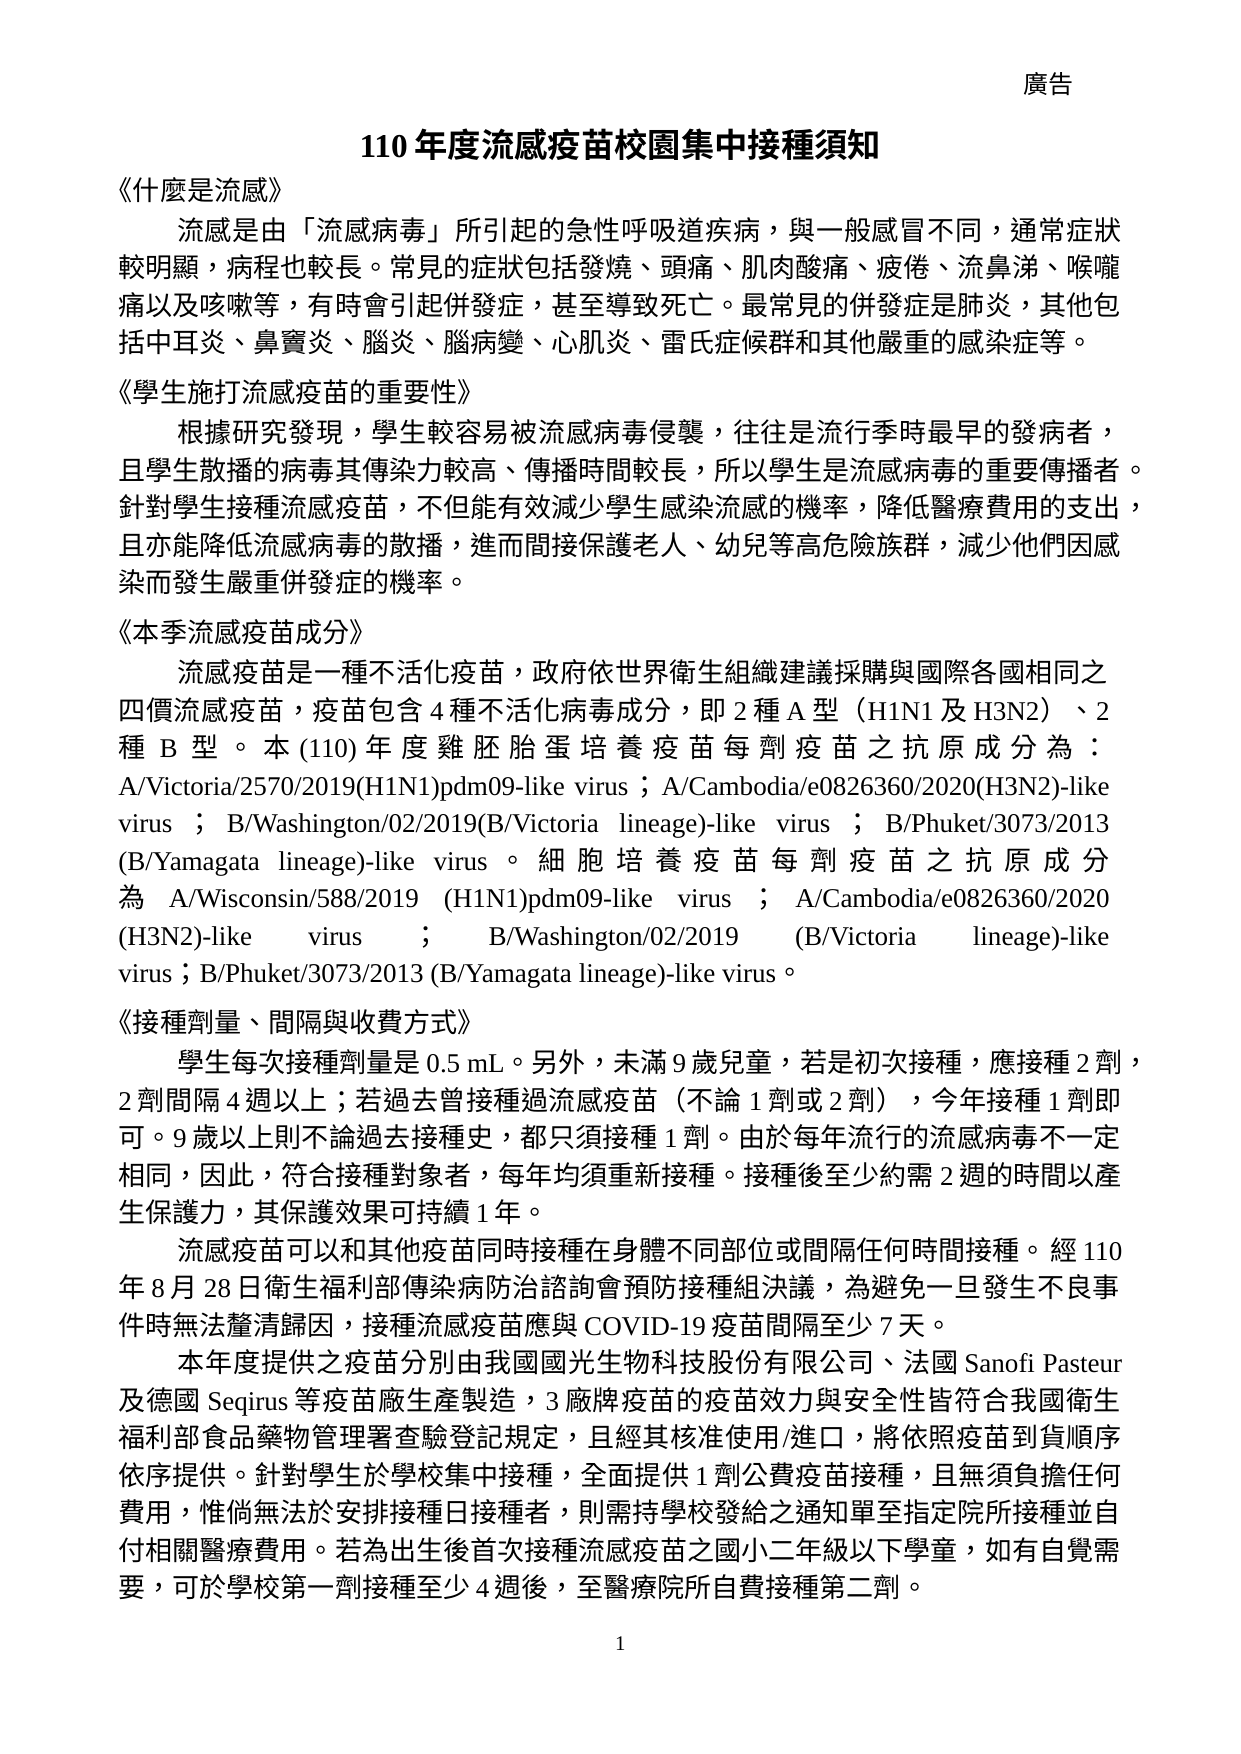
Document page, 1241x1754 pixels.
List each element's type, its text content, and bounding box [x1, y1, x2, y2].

text 110年度流感疫苗校園集中接種須知 [118, 128, 1122, 165]
text 流感疫苗是一種不活化疫苗，政府依世界衛生組織建議採購與國際各國相同之四價流感疫苗，疫苗包含4種不活化病毒成分，即2種A型（H1N1及H3N2）、2種B型。本(110)年度雞胚胎蛋培養疫苗每劑疫苗之抗原成分為： A/Victoria/2570/2019(H1N1)pdm09-like virus；A/Cambodia/e0826360/2020(H3N2)-like virus；B/Washington/02/2019(B/Victoria lineage)-like virus；B/Phuket/3073/2013 (B/Yamagata lineage)-like virus。細胞培養疫苗每劑疫苗之抗原成分為A/Wisconsin/588/2019 (H1N1)pdm09-like virus；A/Cambodia/e0826360/2020 (H3N2)-like virus；B/Washington/02/2019 (B/Victoria lineage)-like virus；B/Phuket/3073/2013 (B/Yamagata lineage)-like virus。 [118, 653, 1109, 990]
text 學生每次接種劑量是0.5 mL。另外，未滿9歲兒童，若是初次接種，應接種2劑，2劑間隔4週以上；若過去曾接種過流感疫苗（不論1劑或2劑），今年接種1劑即可。9歲以上則不論過去接種史，都只須接種1劑。由於每年流行的流感病毒不一定相同，因此，符合接種對象者，每年均須重新接種。接種後至少約需2週的時間以產生保護力，其保護效果可持續1年。 [118, 1043, 1122, 1230]
text 《學生施打流感疫苗的重要性》 [106, 373, 1122, 410]
text 廣告 [989, 65, 1107, 101]
text 《接種劑量、間隔與收費方式》 [106, 1003, 1122, 1040]
text 流感疫苗可以和其他疫苗同時接種在身體不同部位或間隔任何時間接種。經110年8月28日衛生福利部傳染病防治諮詢會預防接種組決議，為避免一旦發生不良事件時無法釐清歸因，接種流感疫苗應與COVID-19疫苗間隔至少7天。 [118, 1230, 1122, 1343]
text 流感是由「流感病毒」所引起的急性呼吸道疾病，與一般感冒不同，通常症狀較明顯，病程也較長。常見的症狀包括發燒、頭痛、肌肉酸痛、疲倦、流鼻涕、喉嚨痛以及咳嗽等，有時會引起併發症，甚至導致死亡。最常見的併發症是肺炎，其他包括中耳炎、鼻竇炎、腦炎、腦病變、心肌炎、雷氏症候群和其他嚴重的感染症等。 [118, 210, 1122, 360]
text 《什麼是流感》 [106, 170, 1122, 208]
text 根據研究發現，學生較容易被流感病毒侵襲，往往是流行季時最早的發病者，且學生散播的病毒其傳染力較高、傳播時間較長，所以學生是流感病毒的重要傳播者。針對學生接種流感疫苗，不但能有效減少學生感染流感的機率，降低醫療費用的支出，且亦能降低流感病毒的散播，進而間接保護老人、幼兒等高危險族群，減少他們因感染而發生嚴重併發症的機率。 [118, 413, 1122, 600]
text 本年度提供之疫苗分別由我國國光生物科技股份有限公司、法國Sanofi Pasteur及德國Seqirus等疫苗廠生產製造，3廠牌疫苗的疫苗效力與安全性皆符合我國衛生福利部食品藥物管理署查驗登記規定，且經其核准使用/進口，將依照疫苗到貨順序依序提供。針對學生於學校集中接種，全面提供1劑公費疫苗接種，且無須負擔任何費用，惟倘無法於安排接種日接種者，則需持學校發給之通知單至指定院所接種並自付相關醫療費用。若為出生後首次接種流感疫苗之國小二年級以下學童，如有自覺需要，可於學校第一劑接種至少4週後，至醫療院所自費接種第二劑。 [118, 1343, 1122, 1605]
text 《本季流感疫苗成分》 [106, 613, 1122, 650]
